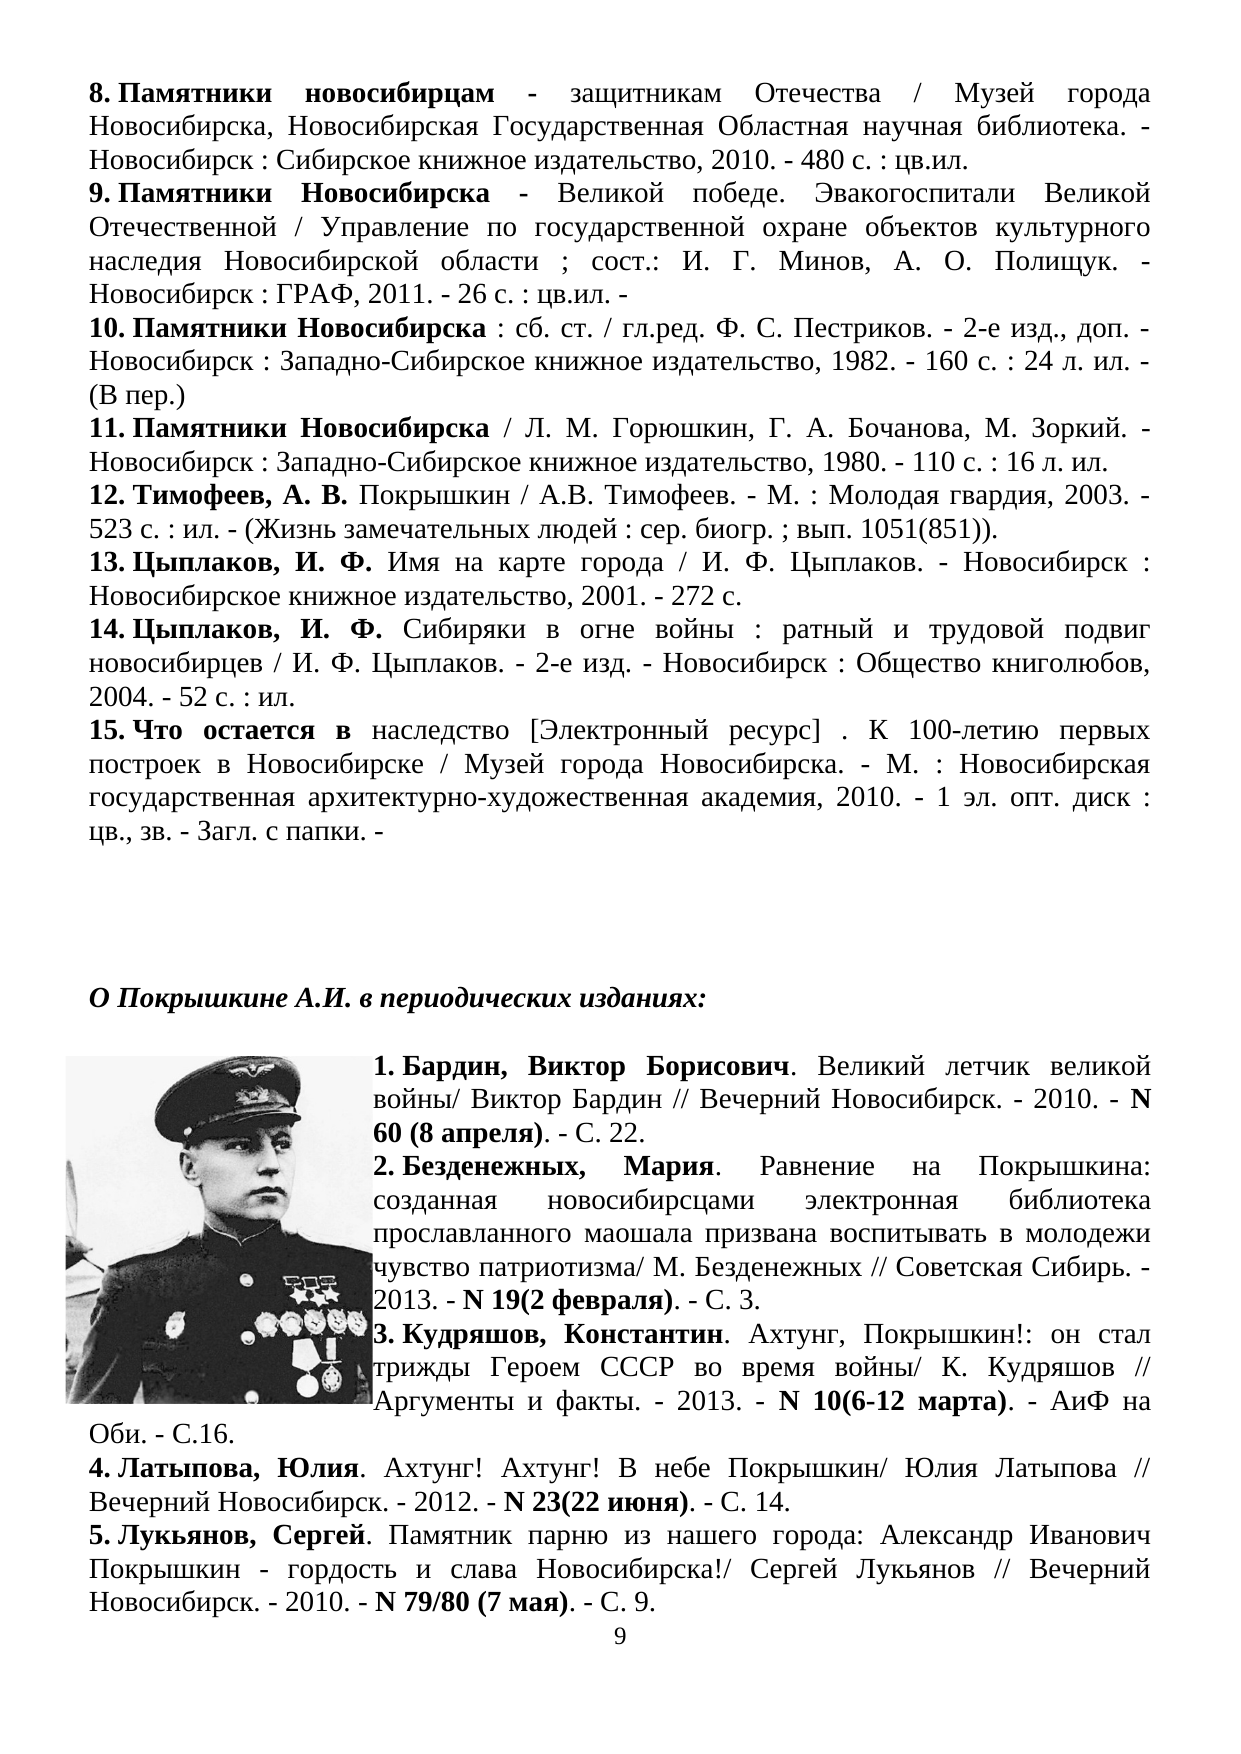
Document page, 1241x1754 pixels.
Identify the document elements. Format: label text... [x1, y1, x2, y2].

text 13. Цыплаков, И. Ф. Имя на карте города / И. Ф. Цыплаков. - Новосибирск : Новосибирское книжное издательство, 2001. - 272 с. [89, 544, 1151, 612]
text О Покрышкине А.И. в периодических изданиях: [89, 981, 1151, 1014]
text 15. Что остается в наследство [Электронный ресурс] . К 100-летию первых построек в Новосибирске / Музей города Новосибирска. - М. : Новосибирская государственная архитектурно-художественная академия, 2010. - 1 эл. опт. диск : цв., зв. - Загл. с папки. - [89, 712, 1151, 846]
text 2. Безденежных, Мария. Равнение на Покрышкина: созданная новосибирсцами электронная библиотека прославланного маошала призвана воспитывать в молодежи чувство патриотизма/ М. Безденежных // Советская Сибирь. - 2013. - N 19(2 февраля). - С. 3. [373, 1148, 1151, 1316]
text 12. Тимофеев, А. В. Покрышкин / А.В. Тимофеев. - М. : Молодая гвардия, 2003. - 523 с. : ил. - (Жизнь замечательных людей : сер. биогр. ; вып. 1051(851)). [89, 477, 1151, 544]
text 10. Памятники Новосибирска : сб. ст. / гл.ред. Ф. С. Пестриков. - 2-е изд., доп. - Новосибирск : Западно-Сибирское книжное издательство, 1982. - 160 с. : 24 л. ил. - (В пер.) [89, 310, 1151, 410]
text 14. Цыплаков, И. Ф. Сибиряки в огне войны : ратный и трудовой подвиг новосибирцев / И. Ф. Цыплаков. - 2-е изд. - Новосибирск : Общество книголюбов, 2004. - 52 с. : ил. [89, 612, 1151, 712]
text 11. Памятники Новосибирска / Л. М. Горюшкин, Г. А. Бочанова, М. Зоркий. - Новосибирск : Западно-Сибирское книжное издательство, 1980. - 110 с. : 16 л. ил. [89, 410, 1151, 477]
text 5. Лукьянов, Сергей. Памятник парню из нашего города: Александр Иванович Покрышкин - гордость и слава Новосибирска!/ Сергей Лукьянов // Вечерний Новосибирск. - 2010. - N 79/80 (7 мая). - С. 9. [89, 1517, 1151, 1618]
text 8. Памятники новосибирцам - защитникам Отечества / Музей города Новосибирска, Новосибирская Государственная Областная научная библиотека. - Новосибирск : Сибирское книжное издательство, 2010. - 480 с. : цв.ил. [89, 75, 1151, 176]
text 4. Латыпова, Юлия. Ахтунг! Ахтунг! В небе Покрышкин/ Юлия Латыпова // Вечерний Новосибирск. - 2012. - N 23(22 июня). - С. 14. [89, 1450, 1151, 1517]
text 9. Памятники Новосибирска - Великой победе. Эвакогоспитали Великой Отечественной / Управление по государственной охране объектов культурного наследия Новосибирской области ; сост.: И. Г. Минов, А. О. Полищук. - Новосибирск : ГРАФ, 2011. - 26 с. : цв.ил. - [89, 176, 1151, 310]
text 3. Кудряшов, Константин. Ахтунг, Покрышкин!: он стал трижды Героем СССР во время войны/ К. Кудряшов // Аргументы и факты. - 2013. - N 10(6-12 марта). - АиФ на Оби. - С.16. [89, 1316, 1151, 1450]
text 1. Бардин, Виктор Борисович. Великий летчик великой войны/ Виктор Бардин // Вечерний Новосибирск. - 2010. - N 60 (8 апреля). - С. 22. [89, 1048, 1151, 1148]
